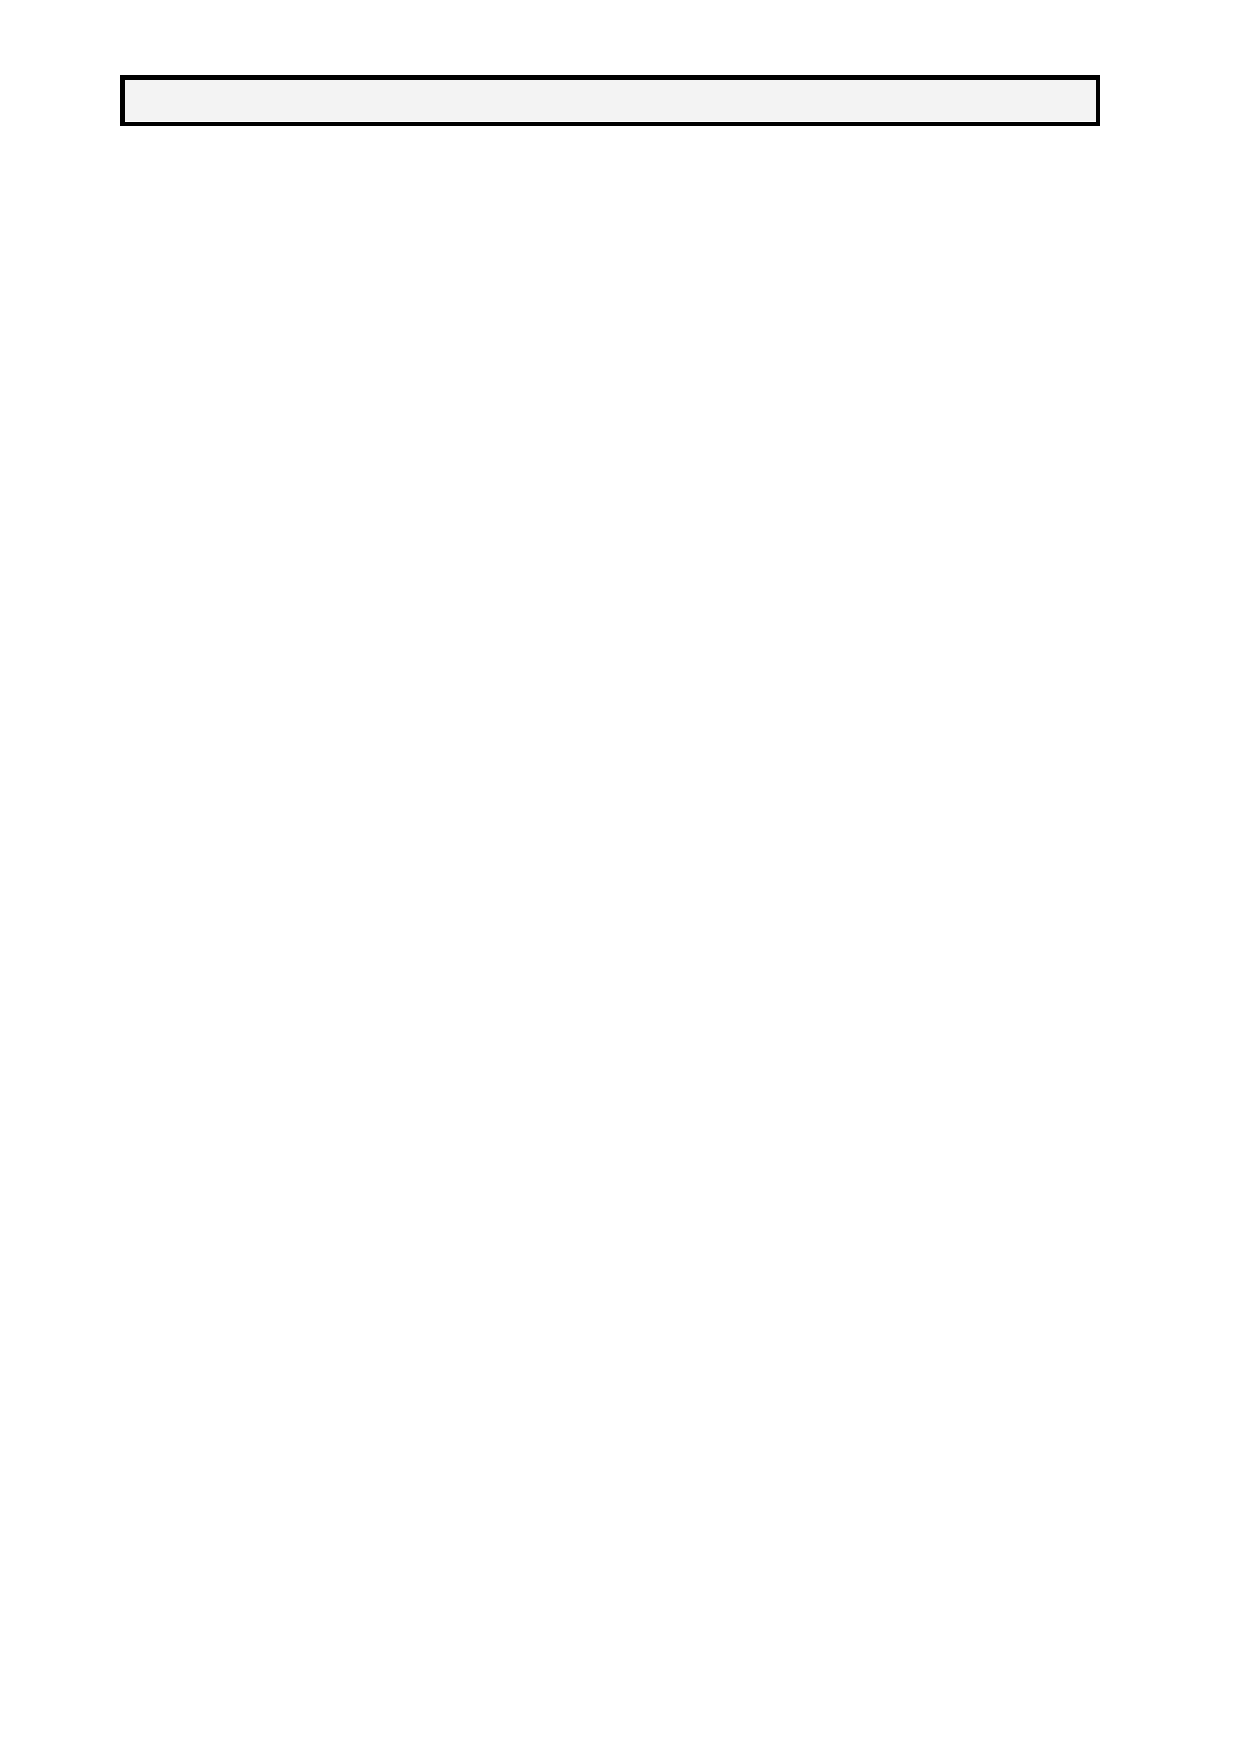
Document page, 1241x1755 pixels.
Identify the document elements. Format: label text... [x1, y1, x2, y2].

table_cell 檢附有效之合法立案證明影本 [125, 80, 1096, 121]
